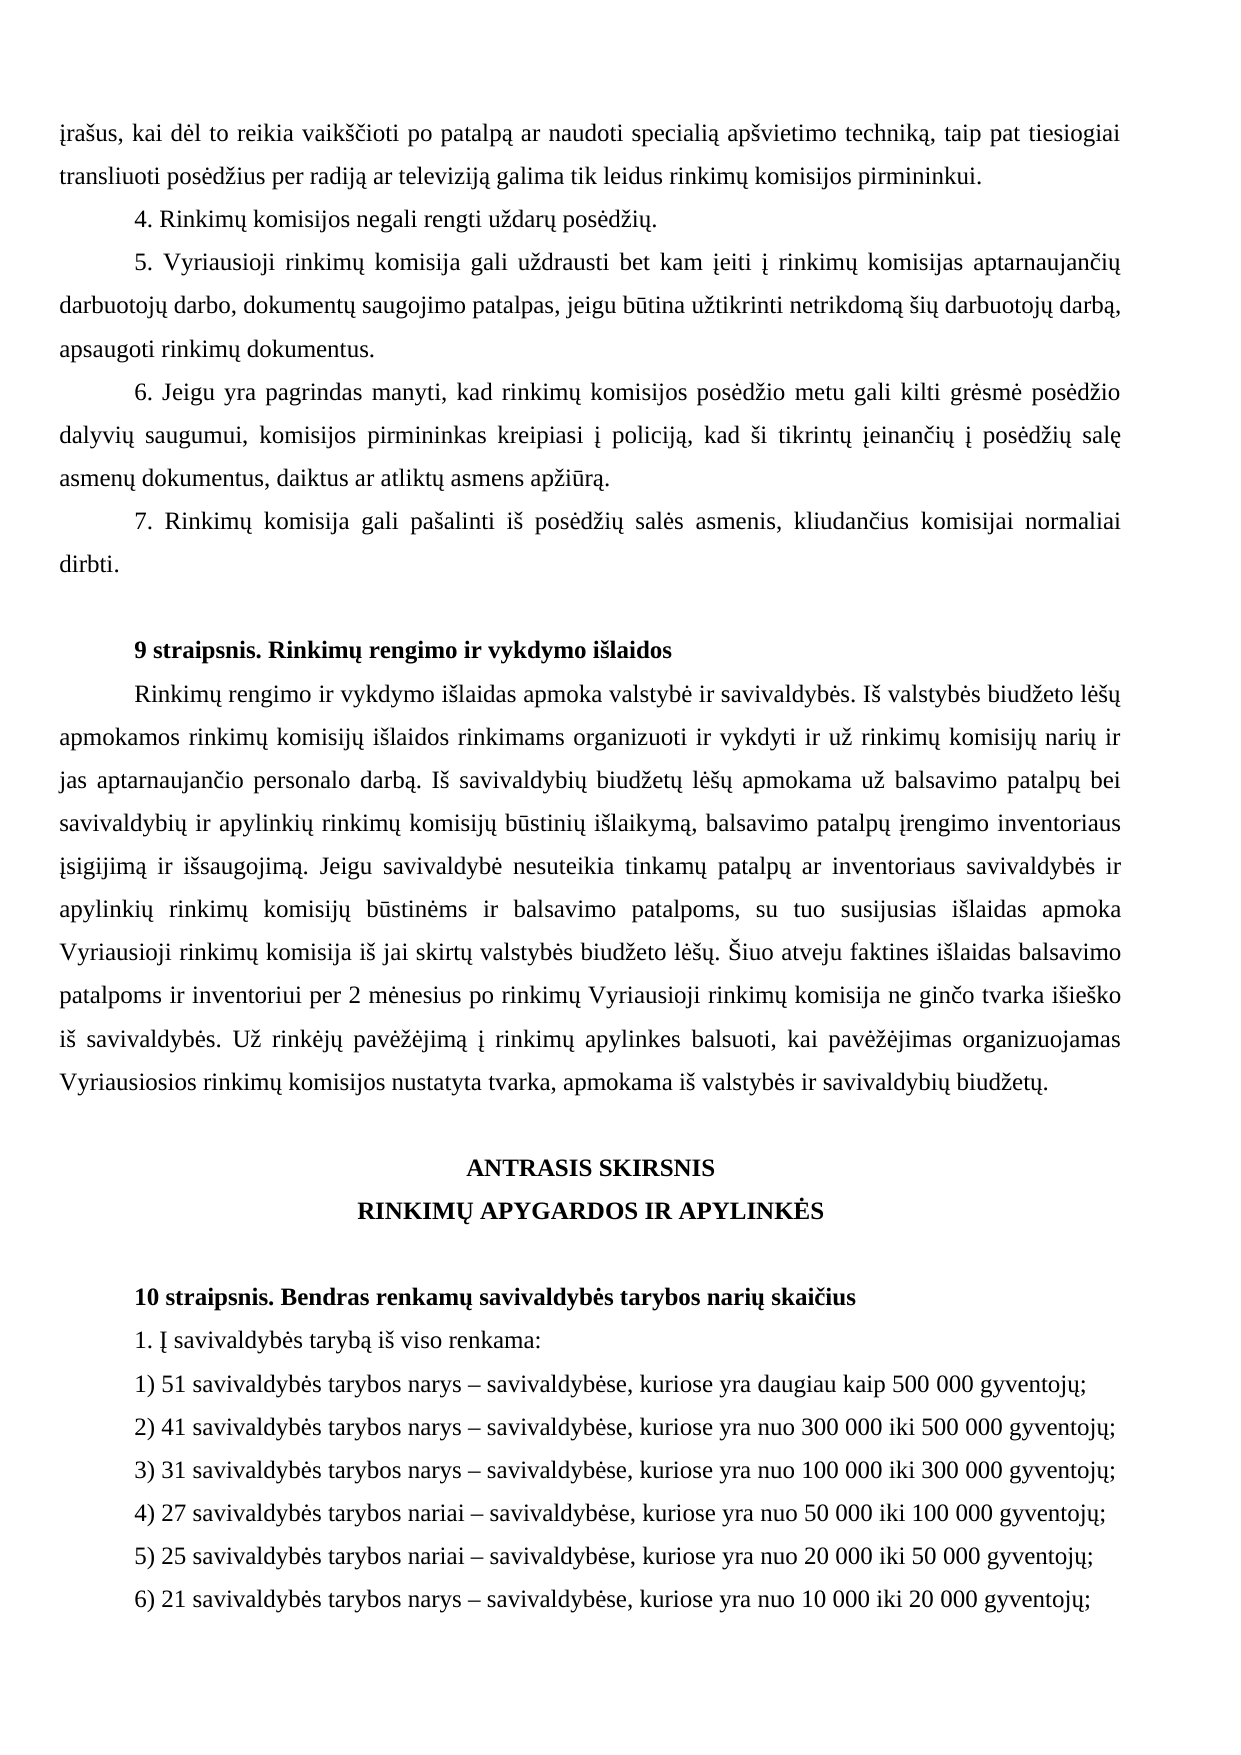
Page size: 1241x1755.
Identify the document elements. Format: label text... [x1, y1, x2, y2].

text 6) 21 savivaldybės tarybos narys – savivaldybėse, kuriose yra nuo 10 000 iki 20 000 gyventojų; [59, 1584, 1122, 1613]
text 9 straipsnis. Rinkimų rengimo ir vykdymo išlaidos [59, 636, 1122, 664]
text 7. Rinkimų komisija gali pašalinti iš posėdžių salės asmenis, kliudančius komisijai normaliai dirbti. [59, 506, 1122, 578]
text 1) 51 savivaldybės tarybos narys – savivaldybėse, kuriose yra daugiau kaip 500 000 gyventojų; [59, 1369, 1122, 1397]
text 5. Vyriausioji rinkimų komisija gali uždrausti bet kam įeiti į rinkimų komisijas aptarnaujančių darbuotojų darbo, dokumentų saugojimo patalpas, jeigu būtina užtikrinti netrikdomą šių darbuotojų darbą, apsaugoti rinkimų dokumentus. [59, 247, 1122, 362]
text 1. Į savivaldybės tarybą iš viso renkama: [59, 1326, 1122, 1354]
text 10 straipsnis. Bendras renkamų savivaldybės tarybos narių skaičius [59, 1282, 1122, 1311]
text 3) 31 savivaldybės tarybos narys – savivaldybėse, kuriose yra nuo 100 000 iki 300 000 gyventojų; [59, 1455, 1122, 1484]
text įrašus, kai dėl to reikia vaikščioti po patalpą ar naudoti specialią apšvietimo techniką, taip pat tiesiogiai transliuoti posėdžius per radiją ar televiziją galima tik leidus rinkimų komisijos pirmininkui. [59, 118, 1122, 190]
text Rinkimų rengimo ir vykdymo išlaidas apmoka valstybė ir savivaldybės. Iš valstybės biudžeto lėšų apmokamos rinkimų komisijų išlaidos rinkimams organizuoti ir vykdyti ir už rinkimų komisijų narių ir jas aptarnaujančio personalo darbą. Iš savivaldybių biudžetų lėšų apmokama už balsavimo patalpų bei savivaldybių ir apylinkių rinkimų komisijų būstinių išlaikymą, balsavimo patalpų įrengimo inventoriaus įsigijimą ir išsaugojimą. Jeigu savivaldybė nesuteikia tinkamų patalpų ar inventoriaus savivaldybės ir apylinkių rinkimų komisijų būstinėms ir balsavimo patalpoms, su tuo susijusias išlaidas apmoka Vyriausioji rinkimų komisija iš jai skirtų valstybės biudžeto lėšų. Šiuo atveju faktines išlaidas balsavimo patalpoms ir inventoriui per 2 mėnesius po rinkimų Vyriausioji rinkimų komisija ne ginčo tvarka išieško iš savivaldybės. Už rinkėjų pavėžėjimą į rinkimų apylinkes balsuoti, kai pavėžėjimas organizuojamas Vyriausiosios rinkimų komisijos nustatyta tvarka, apmokama iš valstybės ir savivaldybių biudžetų. [59, 679, 1122, 1096]
text 6. Jeigu yra pagrindas manyti, kad rinkimų komisijos posėdžio metu gali kilti grėsmė posėdžio dalyvių saugumui, komisijos pirmininkas kreipiasi į policiją, kad ši tikrintų įeinančių į posėdžių salę asmenų dokumentus, daiktus ar atliktų asmens apžiūrą. [59, 377, 1122, 492]
text 2) 41 savivaldybės tarybos narys – savivaldybėse, kuriose yra nuo 300 000 iki 500 000 gyventojų; [59, 1412, 1122, 1441]
text 5) 25 savivaldybės tarybos nariai – savivaldybėse, kuriose yra nuo 20 000 iki 50 000 gyventojų; [59, 1541, 1122, 1570]
text 4) 27 savivaldybės tarybos nariai – savivaldybėse, kuriose yra nuo 50 000 iki 100 000 gyventojų; [59, 1498, 1122, 1527]
text ANTRASIS SKIRSNIS [59, 1153, 1122, 1182]
text RINKIMŲ APYGARDOS IR APYLINKĖS [59, 1196, 1122, 1225]
text 4. Rinkimų komisijos negali rengti uždarų posėdžių. [59, 204, 1122, 233]
